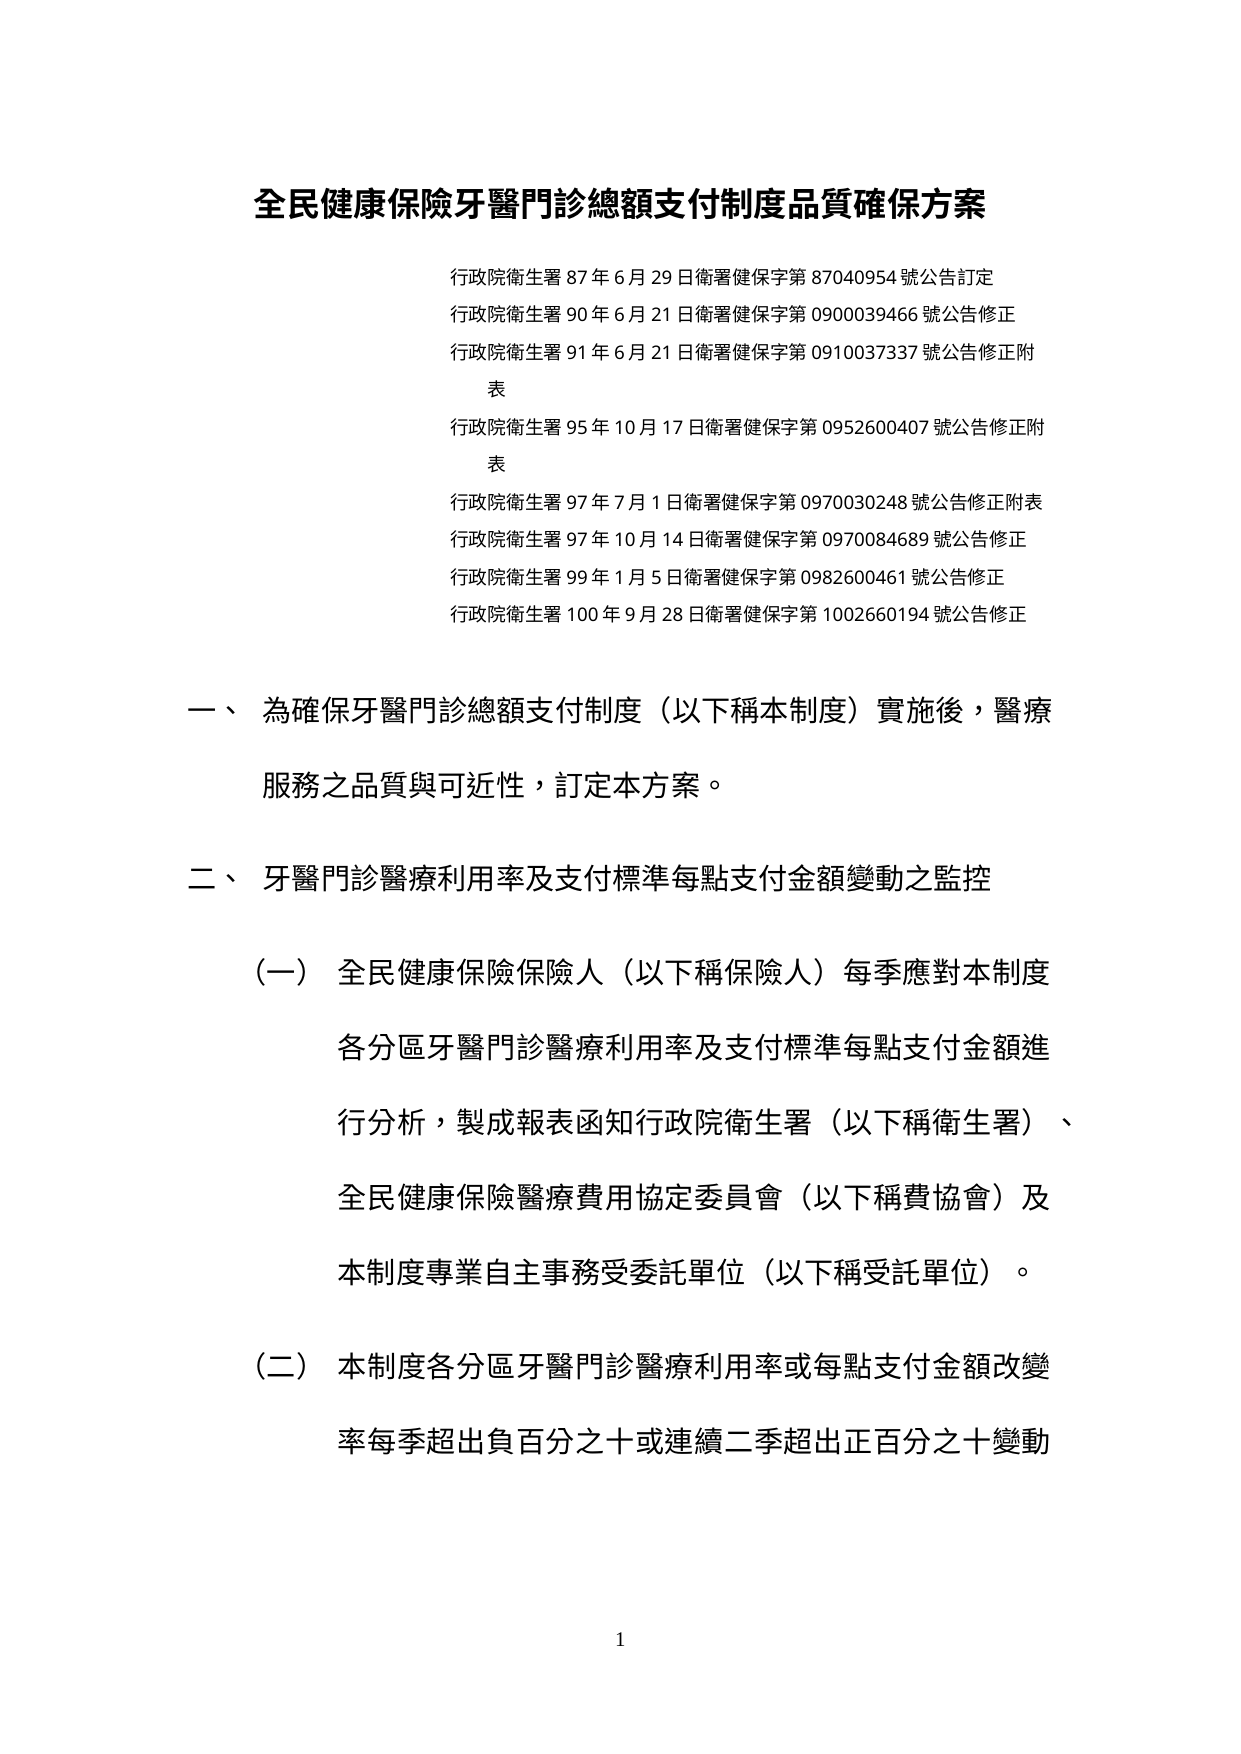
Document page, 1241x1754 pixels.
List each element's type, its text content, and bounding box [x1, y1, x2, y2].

list 本制度各分區牙醫門診醫療利用率或每點支付金額改變率每季超出負百分之十或連續二季超出正百分之十變動 [237, 1327, 1053, 1477]
text 行政院衛生署91年6月21日衛署健保字第0910037337號公告修正附表 [450, 333, 1053, 408]
text 行政院衛生署97年10月14日衛署健保字第0970084689號公告修正 [450, 521, 1053, 558]
list 為確保牙醫門診總額支付制度（以下稱本制度）實施後，醫療服務之品質與可近性，訂定本方案。 [187, 671, 1053, 821]
list 牙醫門診醫療利用率及支付標準每點支付金額變動之監控 [187, 839, 1053, 914]
text 行政院衛生署90年6月21日衛署健保字第0900039466號公告修正 [450, 296, 1053, 333]
text 行政院衛生署97年7月1日衛署健保字第0970030248號公告修正附表 [450, 483, 1053, 521]
text 行政院衛生署95年10月17日衛署健保字第0952600407號公告修正附表 [450, 408, 1053, 483]
text 行政院衛生署87年6月29日衛署健保字第87040954號公告訂定 [450, 258, 1053, 296]
list 全民健康保險保險人（以下稱保險人）每季應對本制度各分區牙醫門診醫療利用率及支付標準每點支付金額進行分析，製成報表函知行政院衛生署（以下稱衛生署）、全民健康保險醫療費用協定委員會（以下稱費協會）及本制度專業自主事務受委託單位（以下稱受託單位）。 [237, 933, 1053, 1308]
text 行政院衛生署99年1月5日衛署健保字第0982600461號公告修正 [450, 558, 1053, 596]
text 全民健康保險牙醫門診總額支付制度品質確保方案 [187, 164, 1053, 239]
text 行政院衛生署100年9月28日衛署健保字第1002660194號公告修正 [450, 596, 1053, 633]
